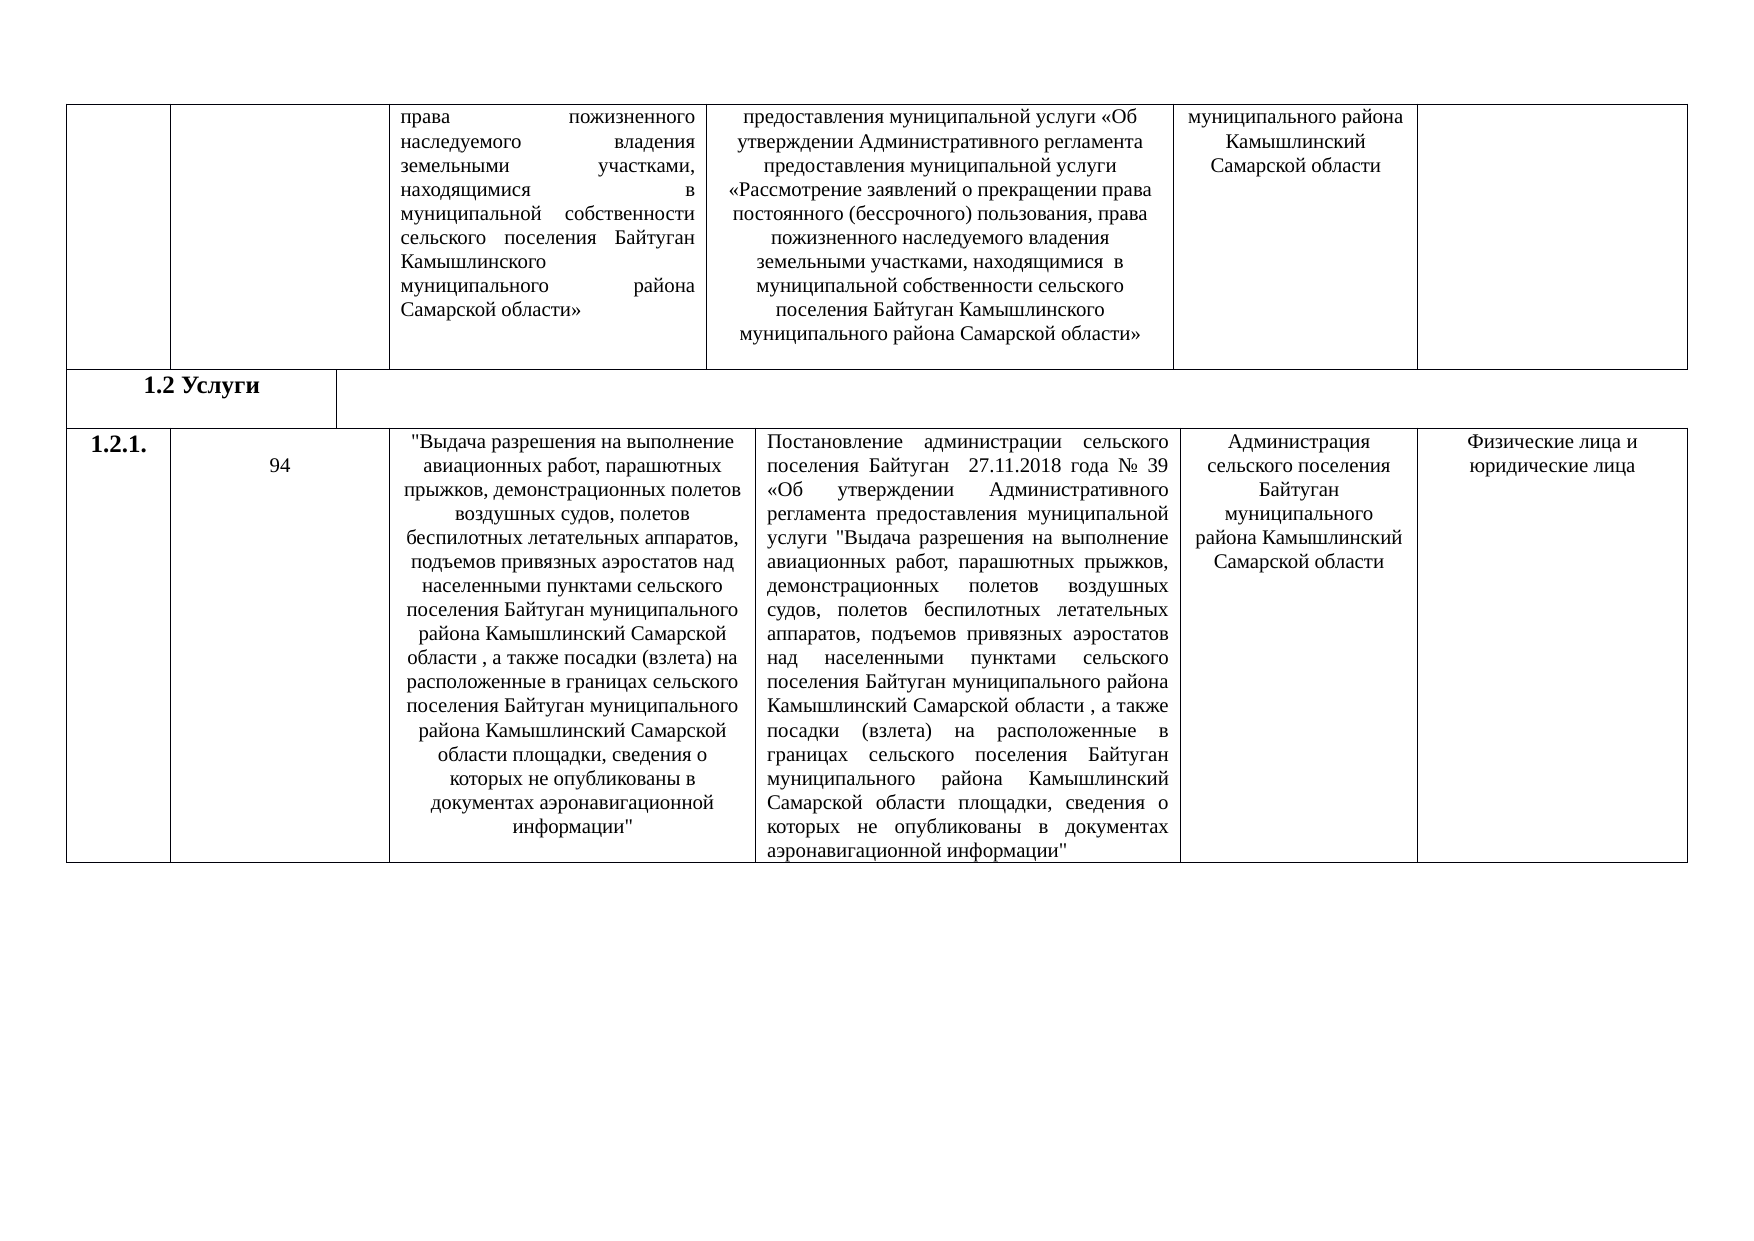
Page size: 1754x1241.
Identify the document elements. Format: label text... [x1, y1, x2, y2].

table_cell предоставления муниципальной услуги «Об утверждении Административного регламента предоставления муниципальной услуги «Рассмотрение заявлений о прекращении права постоянного (бессрочного) пользования, права пожизненного наследуемого владения земельными участками, находящимися в муниципальной собственности сельского поселения Байтуган Камышлинского муниципального района Самарской области» [707, 105, 1173, 369]
table_cell [67, 105, 170, 369]
table_cell Физические лица и юридические лица [1418, 429, 1687, 862]
table_cell [1180, 370, 1417, 428]
table_cell муниципального района Камышлинский Самарской области [1174, 105, 1417, 369]
table_cell [1418, 105, 1687, 369]
table_cell права пожизненного наследуемого владения земельными участками, находящимися в муниципальной собственности сельского поселения Байтуган Камышлинского муниципального района Самарской области» [390, 105, 706, 369]
table_cell [756, 370, 1174, 428]
table_cell [1174, 370, 1180, 428]
table_cell [1417, 370, 1687, 428]
table_cell 1.2 Услуги [67, 370, 336, 428]
table_cell [337, 370, 389, 428]
table_cell Администрация сельского поселения Байтуган муниципального района Камышлинский Самарской области [1181, 429, 1417, 862]
table_cell [706, 370, 756, 428]
table_cell "Выдача разрешения на выполнение авиационных работ, парашютных прыжков, демонстрационных полетов воздушных судов, полетов беспилотных летательных аппаратов, подъемов привязных аэростатов над населенными пунктами сельского поселения Байтуган муниципального района Камышлинский Самарской области , а также посадки (взлета) на расположенные в границах сельского поселения Байтуган муниципального района Камышлинский Самарской области площадки, сведения о которых не опубликованы в документах аэронавигационной информации" [390, 429, 755, 862]
table_cell Постановление администрации сельского поселения Байтуган 27.11.2018 года № 39 «Об утверждении Административного регламента предоставления муниципальной услуги "Выдача разрешения на выполнение авиационных работ, парашютных прыжков, демонстрационных полетов воздушных судов, полетов беспилотных летательных аппаратов, подъемов привязных аэростатов над населенными пунктами сельского поселения Байтуган муниципального района Камышлинский Самарской области , а также посадки (взлета) на расположенные в границах сельского поселения Байтуган муниципального района Камышлинский Самарской области площадки, сведения о которых не опубликованы в документах аэронавигационной информации" [756, 429, 1180, 862]
table_cell 1.2.1. [67, 429, 170, 862]
table_cell [389, 370, 706, 428]
table_cell [171, 105, 389, 369]
table_cell 94 [171, 429, 389, 862]
